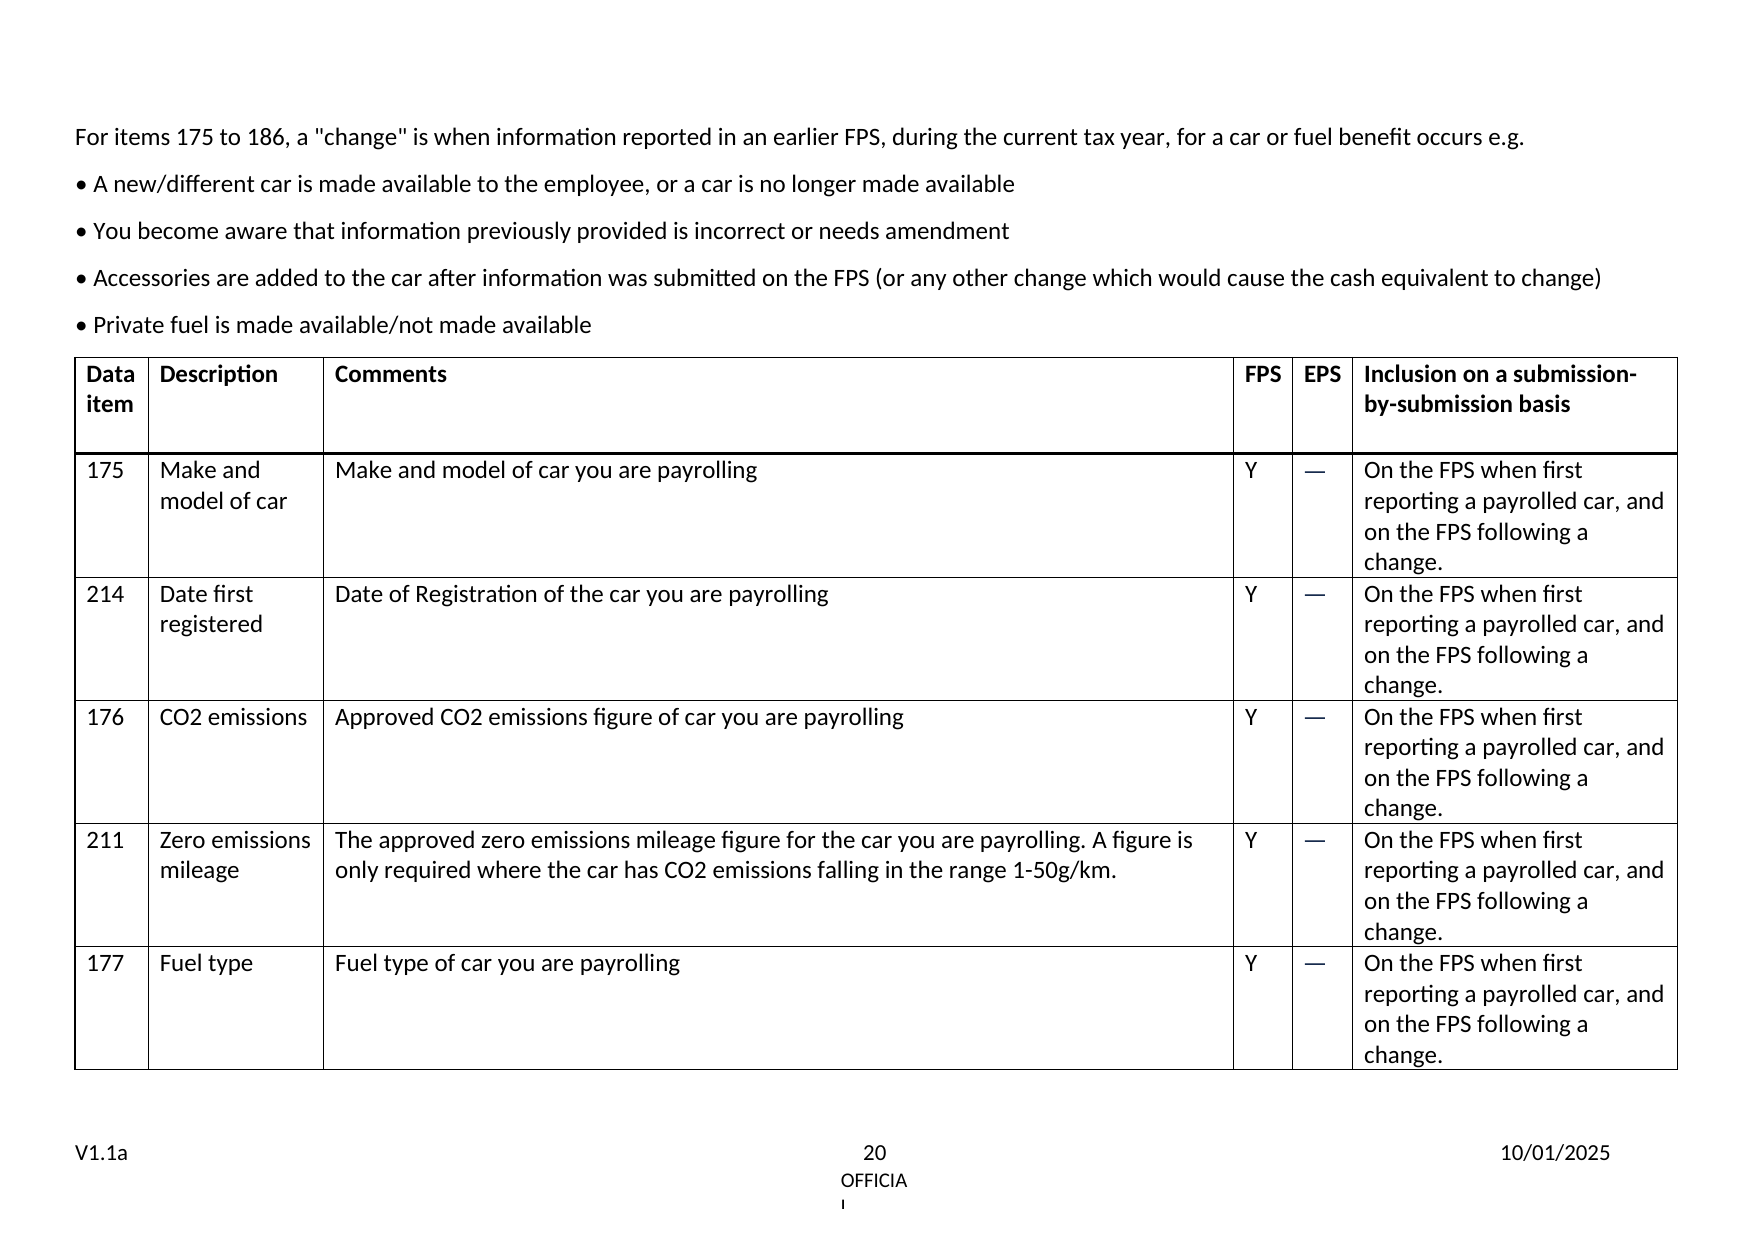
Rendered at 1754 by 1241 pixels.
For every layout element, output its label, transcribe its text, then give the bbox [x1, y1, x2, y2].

table_header Description [149, 358, 323, 452]
table_cell Y [1234, 701, 1292, 823]
text For items 175 to 186, a "change" is when information reported in an earlier FPS, during the current tax year, for a car or fuel benefit occurs e.g. [75, 121, 1679, 151]
table_cell — [1293, 947, 1352, 1069]
table_cell 214 [76, 578, 148, 700]
table_header EPS [1293, 358, 1352, 452]
table_cell On the FPS when first reporting a payrolled car, and on the FPS following a change. [1353, 824, 1677, 946]
table_header FPS [1234, 358, 1292, 452]
table_cell Y [1234, 578, 1292, 700]
table_cell Date of Registration of the car you are payrolling [324, 578, 1233, 700]
table_cell Y [1234, 455, 1292, 577]
table_cell — [1293, 578, 1352, 700]
table_cell Approved CO2 emissions figure of car you are payrolling [324, 701, 1233, 823]
table_cell — [1293, 824, 1352, 946]
table_header Comments [324, 358, 1233, 452]
table_cell Date first registered [149, 578, 323, 700]
table_cell On the FPS when first reporting a payrolled car, and on the FPS following a change. [1353, 701, 1677, 823]
table_cell Make and model of car you are payrolling [324, 455, 1233, 577]
table_cell Fuel type [149, 947, 323, 1069]
text • You become aware that information previously provided is incorrect or needs amendment [75, 215, 1679, 246]
table_cell 211 [76, 824, 148, 946]
table_cell On the FPS when first reporting a payrolled car, and on the FPS following a change. [1353, 947, 1677, 1069]
table_cell 175 [76, 455, 148, 577]
table_cell On the FPS when first reporting a payrolled car, and on the FPS following a change. [1353, 455, 1677, 577]
text • Private fuel is made available/not made available [75, 310, 1679, 340]
table_cell The approved zero emissions mileage figure for the car you are payrolling. A figure is only required where the car has CO2 emissions falling in the range 1-50g/km. [324, 824, 1233, 946]
table_header Data item [76, 358, 148, 452]
table_cell Zero emissions mileage [149, 824, 323, 946]
table_cell — [1293, 701, 1352, 823]
table_cell Y [1234, 824, 1292, 946]
table_header Inclusion on a submission-by-submission basis [1353, 358, 1677, 452]
table_cell Fuel type of car you are payrolling [324, 947, 1233, 1069]
table_cell — [1293, 455, 1352, 577]
table_cell CO2 emissions [149, 701, 323, 823]
text • A new/different car is made available to the employee, or a car is no longer made available [75, 168, 1679, 199]
text • Accessories are added to the car after information was submitted on the FPS (or any other change which would cause the cash equivalent to change) [75, 262, 1679, 293]
table_cell Make and model of car [149, 455, 323, 577]
table_cell On the FPS when first reporting a payrolled car, and on the FPS following a change. [1353, 578, 1677, 700]
table_cell 176 [76, 701, 148, 823]
table_cell Y [1234, 947, 1292, 1069]
table_cell 177 [76, 947, 148, 1069]
